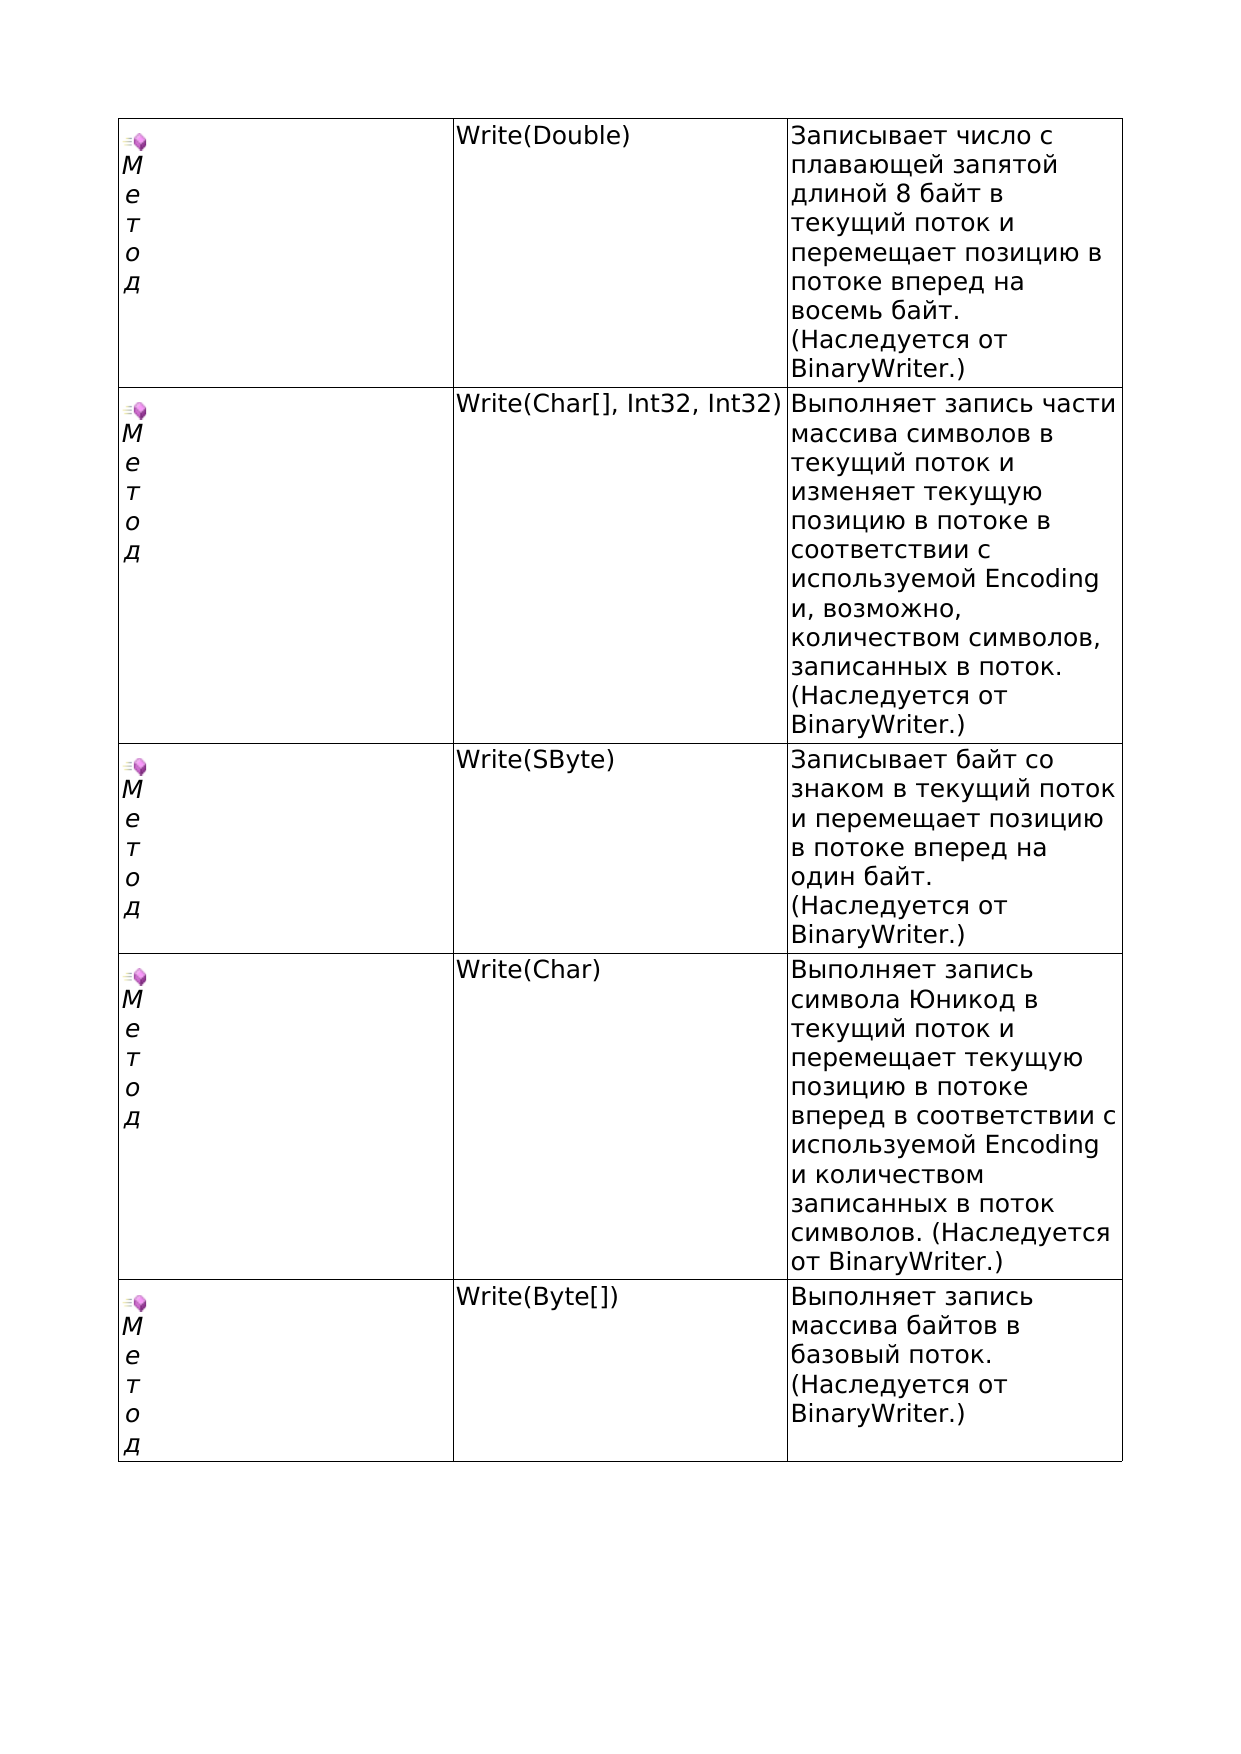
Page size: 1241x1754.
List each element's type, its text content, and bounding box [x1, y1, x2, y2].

table_cell Записывает число с плавающей запятой длиной 8 байт в текущий поток и перемещает позицию в потоке вперед на восемь байт. (Наследуется от BinaryWriter.) [788, 119, 1122, 387]
picture [121, 402, 147, 420]
table_cell [119, 744, 453, 953]
table_cell Выполняет запись символа Юникод в текущий поток и перемещает текущую позицию в потоке вперед в соответствии с используемой Encoding и количеством записанных в поток символов. (Наследуется от BinaryWriter.) [788, 954, 1122, 1279]
table_cell Write(Double) [454, 119, 787, 387]
table_cell [119, 1280, 453, 1461]
table_cell Выполняет запись массива байтов в базовый поток. (Наследуется от BinaryWriter.) [788, 1280, 1122, 1461]
table_cell Write(Byte[]) [454, 1280, 787, 1461]
table_cell [119, 119, 453, 387]
table_cell [119, 388, 453, 742]
table_cell [119, 954, 453, 1279]
table_cell Write(Char[], Int32, Int32) [454, 388, 787, 742]
table_cell Write(SByte) [454, 744, 787, 953]
picture [121, 758, 147, 776]
table_cell Выполняет запись части массива символов в текущий поток и изменяет текущую позицию в потоке в соответствии с используемой Encoding и, возможно, количеством символов, записанных в поток. (Наследуется от BinaryWriter.) [788, 388, 1122, 742]
table_cell Write(Char) [454, 954, 787, 1279]
picture [121, 1295, 147, 1312]
picture [121, 968, 147, 986]
table_cell Записывает байт со знаком в текущий поток и перемещает позицию в потоке вперед на один байт. (Наследуется от BinaryWriter.) [788, 744, 1122, 953]
picture [121, 133, 147, 151]
